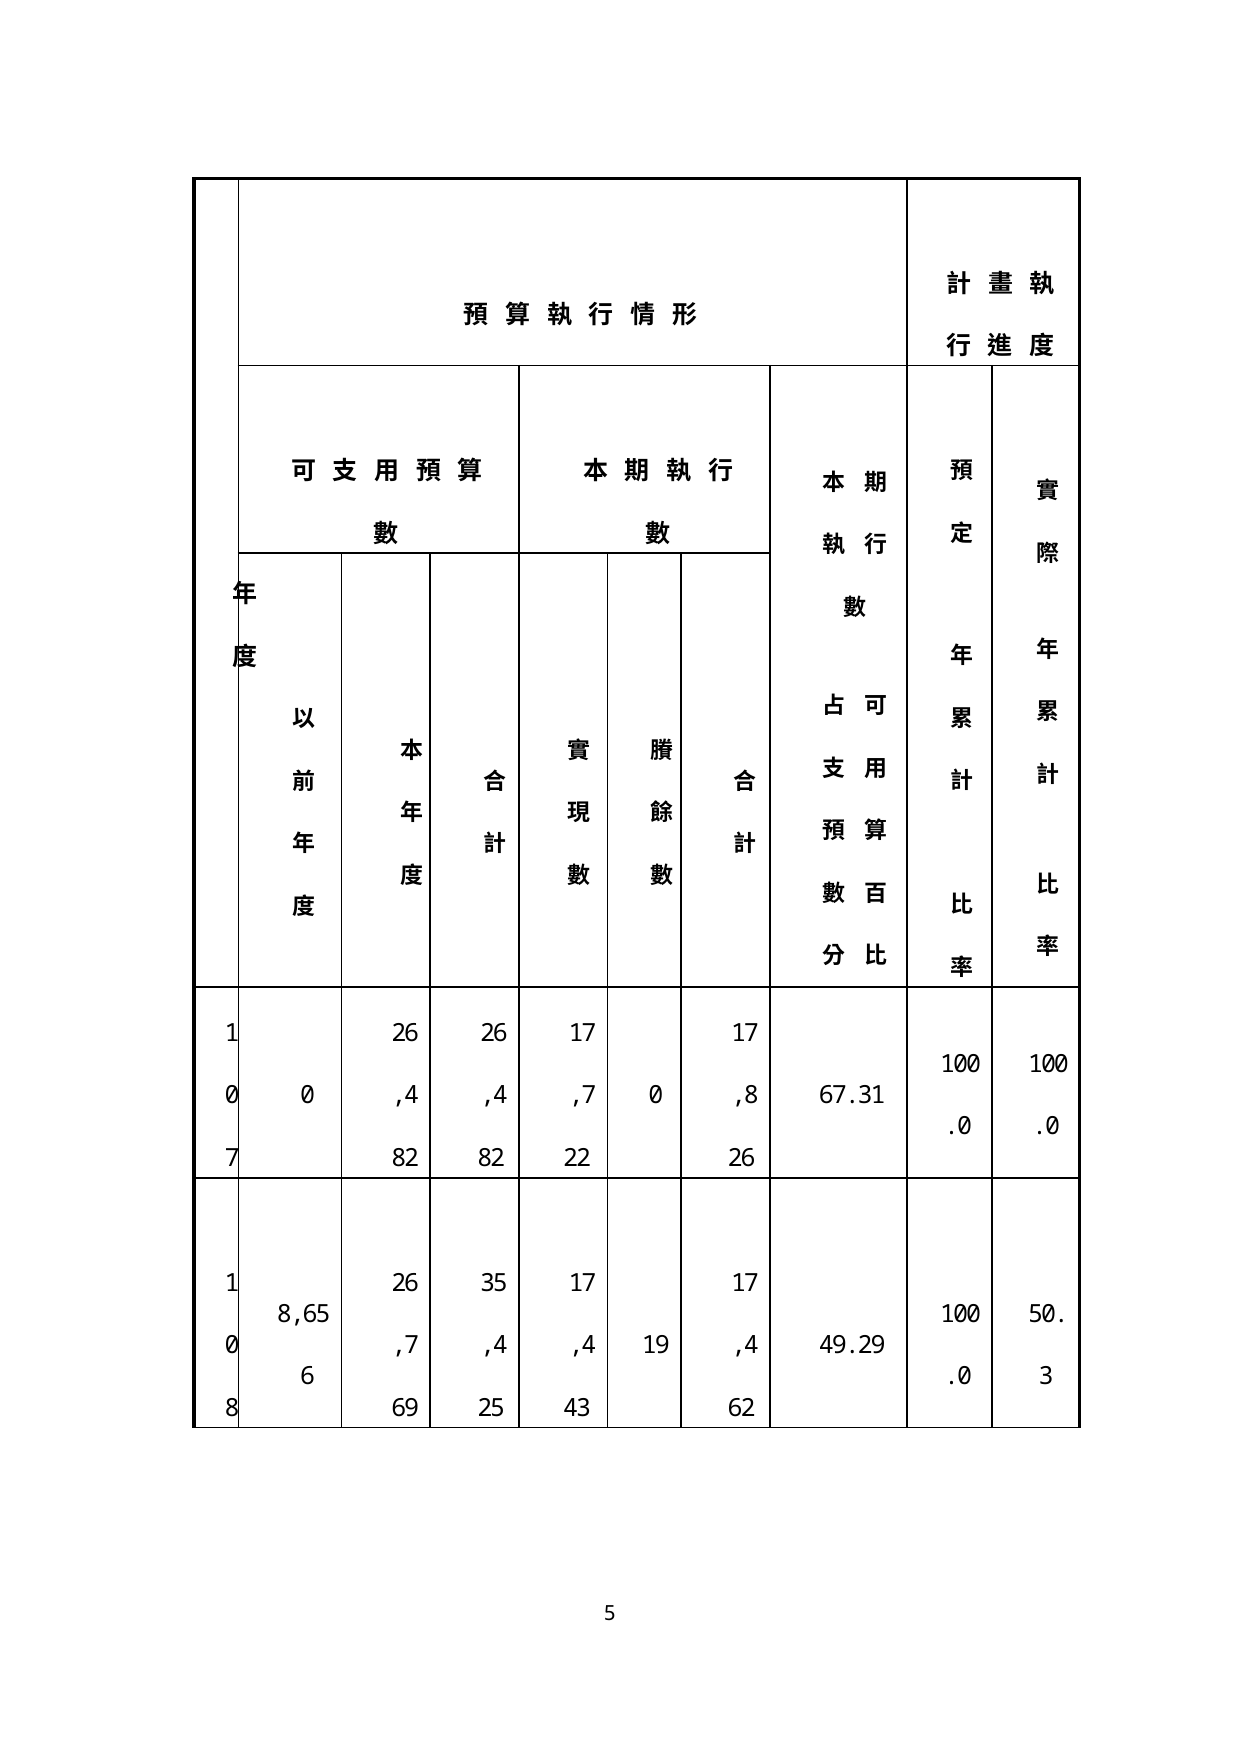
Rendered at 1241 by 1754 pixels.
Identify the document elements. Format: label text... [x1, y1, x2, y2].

table_cell 合計 [682, 554, 769, 986]
table_cell 100.0 [908, 988, 991, 1177]
table_cell 實現數 [520, 554, 607, 986]
table_header 年度 [196, 180, 238, 986]
table_cell 0 [239, 988, 341, 1177]
table_cell 實際 年累計 比率 [993, 366, 1078, 986]
table_cell 本年度 [342, 554, 429, 986]
table_cell 50.3 [993, 1179, 1078, 1427]
table_cell 17,462 [682, 1179, 769, 1427]
table_cell 0 [608, 988, 680, 1177]
table_cell 本期執行數 [520, 366, 769, 552]
table_cell 26,482 [342, 988, 429, 1177]
table_cell 26,769 [342, 1179, 429, 1427]
table_cell 35,425 [431, 1179, 518, 1427]
table_cell 17,443 [520, 1179, 607, 1427]
table_cell 合計 [431, 554, 518, 986]
table_cell 107 [196, 988, 238, 1177]
table_cell 8,656 [239, 1179, 341, 1427]
table_cell 本期執行數 占可支用預算數百分比 [771, 366, 906, 986]
table_cell 17,722 [520, 988, 607, 1177]
table_cell 108 [196, 1179, 238, 1427]
table_header 計畫執行進度 [908, 180, 1078, 365]
table_cell 以前年度 [239, 554, 341, 986]
table_cell 17,826 [682, 988, 769, 1177]
table_cell 49.29 [771, 1179, 906, 1427]
table_cell 19 [608, 1179, 680, 1427]
table_cell 預定 年累計 比率 [908, 366, 991, 986]
table_cell 可支用預算數 [239, 366, 518, 552]
table_cell 26,482 [431, 988, 518, 1177]
table_cell 100.0 [908, 1179, 991, 1427]
table_cell 賸餘數 [608, 554, 680, 986]
table_cell 67.31 [771, 988, 906, 1177]
table_cell 100.0 [993, 988, 1078, 1177]
table_header 預算執行情形 [239, 180, 906, 365]
